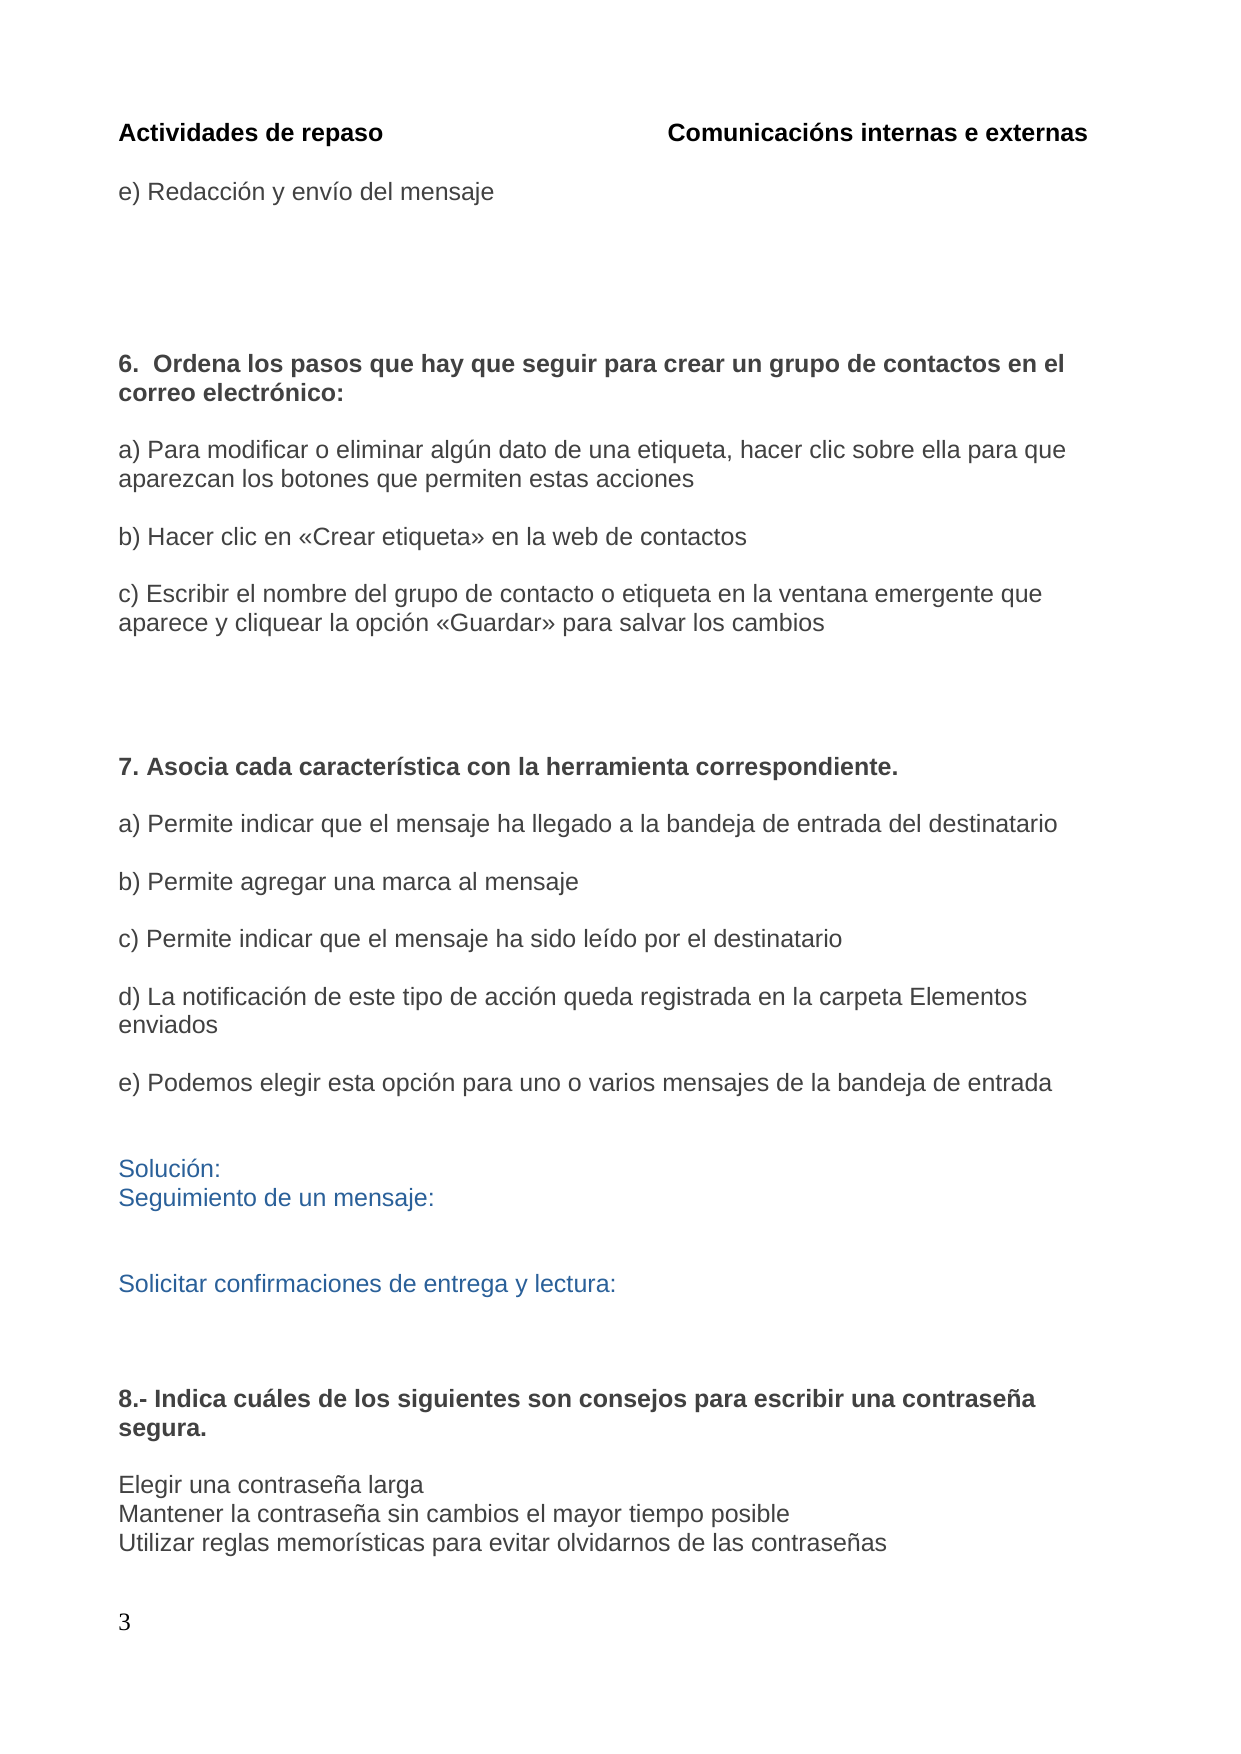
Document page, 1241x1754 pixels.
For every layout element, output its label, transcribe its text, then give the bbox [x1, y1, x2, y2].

text Mantener la contraseña sin cambios el mayor tiempo posible [118, 1499, 1122, 1528]
text 7. Asocia cada característica con la herramienta correspondiente. [118, 751, 1122, 780]
text Utilizar reglas memorísticas para evitar olvidarnos de las contraseñas [118, 1528, 1122, 1556]
text b) Permite agregar una marca al mensaje [118, 866, 1122, 895]
text c) Permite indicar que el mensaje ha sido leído por el destinatario [118, 924, 1122, 953]
text a) Para modificar o eliminar algún dato de una etiqueta, hacer clic sobre ella para que aparezcan los botones que permiten estas acciones [118, 435, 1122, 493]
text b) Hacer clic en «Crear etiqueta» en la web de contactos [118, 521, 1122, 550]
text 6. Ordena los pasos que hay que seguir para crear un grupo de contactos en el correo electrónico: [118, 349, 1122, 406]
text c) Escribir el nombre del grupo de contacto o etiqueta en la ventana emergente que aparece y cliquear la opción «Guardar» para salvar los cambios [118, 579, 1122, 636]
text a) Permite indicar que el mensaje ha llegado a la bandeja de entrada del destinatario [118, 809, 1122, 838]
text 8.- Indica cuáles de los siguientes son consejos para escribir una contraseña segura. [118, 1384, 1122, 1441]
text Solicitar confirmaciones de entrega y lectura: [118, 1269, 1122, 1298]
text Elegir una contraseña larga [118, 1470, 1122, 1499]
text e) Podemos elegir esta opción para uno o varios mensajes de la bandeja de entrada [118, 1068, 1122, 1096]
text Seguimiento de un mensaje: [118, 1183, 1122, 1211]
text d) La notificación de este tipo de acción queda registrada en la carpeta Elementos enviados [118, 981, 1122, 1039]
text Solución: [118, 1154, 1122, 1183]
text e) Redacción y envío del mensaje [118, 176, 1122, 205]
